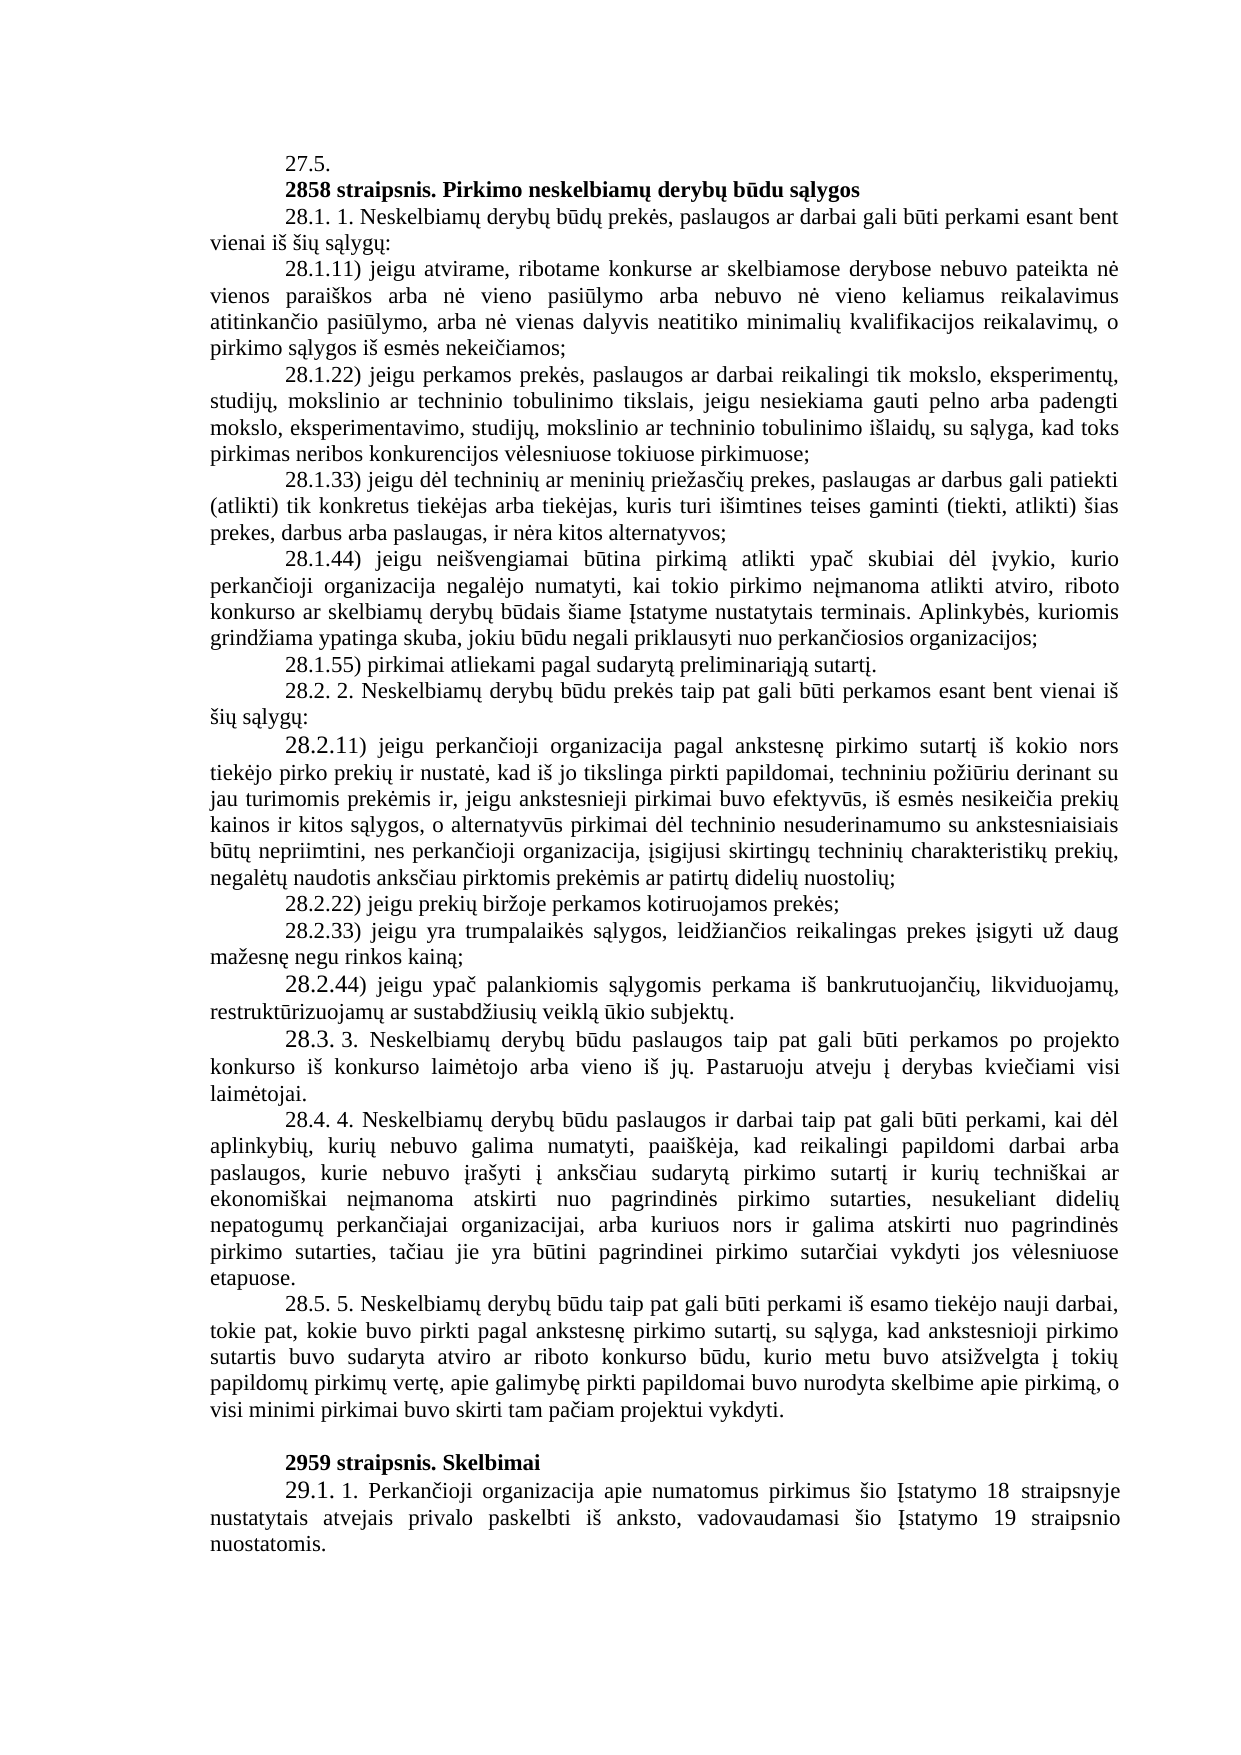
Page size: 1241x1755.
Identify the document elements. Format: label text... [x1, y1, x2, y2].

subtitle 1) jeigu perkančioji organizacija pagal ankstesnę pirkimo sutartį iš kokio nors tiekėjo pirko prekių ir nustatė, kad iš jo tikslinga pirkti papildomai, techniniu požiūriu derinant su jau turimomis prekėmis ir, jeigu ankstesnieji pirkimai buvo efektyvūs, iš esmės nesikeičia prekių kainos ir kitos sąlygos, o alternatyvūs pirkimai dėl techninio nesuderinamumo su ankstesniaisiais būtų nepriimtini, nes perkančioji organizacija, įsigijusi skirtingų techninių charakteristikų prekių, negalėtų naudotis anksčiau pirktomis prekėmis ar patirtų didelių nuostolių; [210, 730, 1120, 890]
subtitle 2) jeigu perkamos prekės, paslaugos ar darbai reikalingi tik mokslo, eksperimentų, studijų, mokslinio ar techninio tobulinimo tikslais, jeigu nesiekiama gauti pelno arba padengti mokslo, eksperimentavimo, studijų, mokslinio ar techninio tobulinimo išlaidų, su sąlyga, kad toks pirkimas neribos konkurencijos vėlesniuose tokiuose pirkimuose; [210, 361, 1120, 466]
subtitle 4. Neskelbiamų derybų būdu paslaugos ir darbai taip pat gali būti perkami, kai dėl aplinkybių, kurių nebuvo galima numatyti, paaiškėja, kad reikalingi papildomi darbai arba paslaugos, kurie nebuvo įrašyti į anksčiau sudarytą pirkimo sutartį ir kurių techniškai ar ekonomiškai neįmanoma atskirti nuo pagrindinės pirkimo sutarties, nesukeliant didelių nepatogumų perkančiajai organizacijai, arba kuriuos nors ir galima atskirti nuo pagrindinės pirkimo sutarties, tačiau jie yra būtini pagrindinei pirkimo sutarčiai vykdyti jos vėlesniuose etapuose. [210, 1106, 1120, 1290]
subtitle 5. Neskelbiamų derybų būdu taip pat gali būti perkami iš esamo tiekėjo nauji darbai, tokie pat, kokie buvo pirkti pagal ankstesnę pirkimo sutartį, su sąlyga, kad ankstesnioji pirkimo sutartis buvo sudaryta atviro ar riboto konkurso būdu, kurio metu buvo atsižvelgta į tokių papildomų pirkimų vertę, apie galimybę pirkti papildomai buvo nurodyta skelbime apie pirkimą, o visi minimi pirkimai buvo skirti tam pačiam projektui vykdyti. [210, 1290, 1120, 1422]
subtitle 58 straipsnis. Pirkimo neskelbiamų derybų būdu sąlygos [210, 176, 1120, 203]
subtitle 4) jeigu neišvengiamai būtina pirkimą atlikti ypač skubiai dėl įvykio, kurio perkančioji organizacija negalėjo numatyti, kai tokio pirkimo neįmanoma atlikti atviro, riboto konkurso ar skelbiamų derybų būdais šiame Įstatyme nustatytais terminais. Aplinkybės, kuriomis grindžiama ypatinga skuba, jokiu būdu negali priklausyti nuo perkančiosios organizacijos; [210, 545, 1120, 651]
subtitle 1) jeigu atvirame, ribotame konkurse ar skelbiamose derybose nebuvo pateikta nė vienos paraiškos arba nė vieno pasiūlymo arba nebuvo nė vieno keliamus reikalavimus atitinkančio pasiūlymo, arba nė vienas dalyvis neatitiko minimalių kvalifikacijos reikalavimų, o pirkimo sąlygos iš esmės nekeičiamos; [210, 255, 1120, 361]
subtitle 4) jeigu ypač palankiomis sąlygomis perkama iš bankrutuojančių, likviduojamų, restruktūrizuojamų ar sustabdžiusių veiklą ūkio subjektų. [210, 969, 1120, 1024]
subtitle 59 straipsnis. Skelbimai [210, 1448, 1120, 1475]
subtitle 1. Perkančioji organizacija apie numatomus pirkimus šio Įstatymo 18 straipsnyje nustatytais atvejais privalo paskelbti iš anksto, vadovaudamasi šio Įstatymo 19 straipsnio nuostatomis. [210, 1475, 1120, 1556]
subtitle 5) pirkimai atliekami pagal sudarytą preliminariąją sutartį. [210, 651, 1120, 677]
subtitle 3. Neskelbiamų derybų būdu paslaugos taip pat gali būti perkamos po projekto konkurso iš konkurso laimėtojo arba vieno iš jų. Pastaruoju atveju į derybas kviečiami visi laimėtojai. [210, 1024, 1120, 1106]
subtitle 2. Neskelbiamų derybų būdu prekės taip pat gali būti perkamos esant bent vienai iš šių sąlygų: [210, 677, 1120, 730]
subtitle 1. Neskelbiamų derybų būdų prekės, paslaugos ar darbai gali būti perkami esant bent vienai iš šių sąlygų: [210, 203, 1120, 255]
subtitle 3) jeigu dėl techninių ar meninių priežasčių prekes, paslaugas ar darbus gali patiekti (atlikti) tik konkretus tiekėjas arba tiekėjas, kuris turi išimtines teises gaminti (tiekti, atlikti) šias prekes, darbus arba paslaugas, ir nėra kitos alternatyvos; [210, 466, 1120, 545]
subtitle 2) jeigu prekių biržoje perkamos kotiruojamos prekės; [210, 890, 1120, 917]
subtitle 3) jeigu yra trumpalaikės sąlygos, leidžiančios reikalingas prekes įsigyti už daug mažesnę negu rinkos kainą; [210, 917, 1120, 969]
